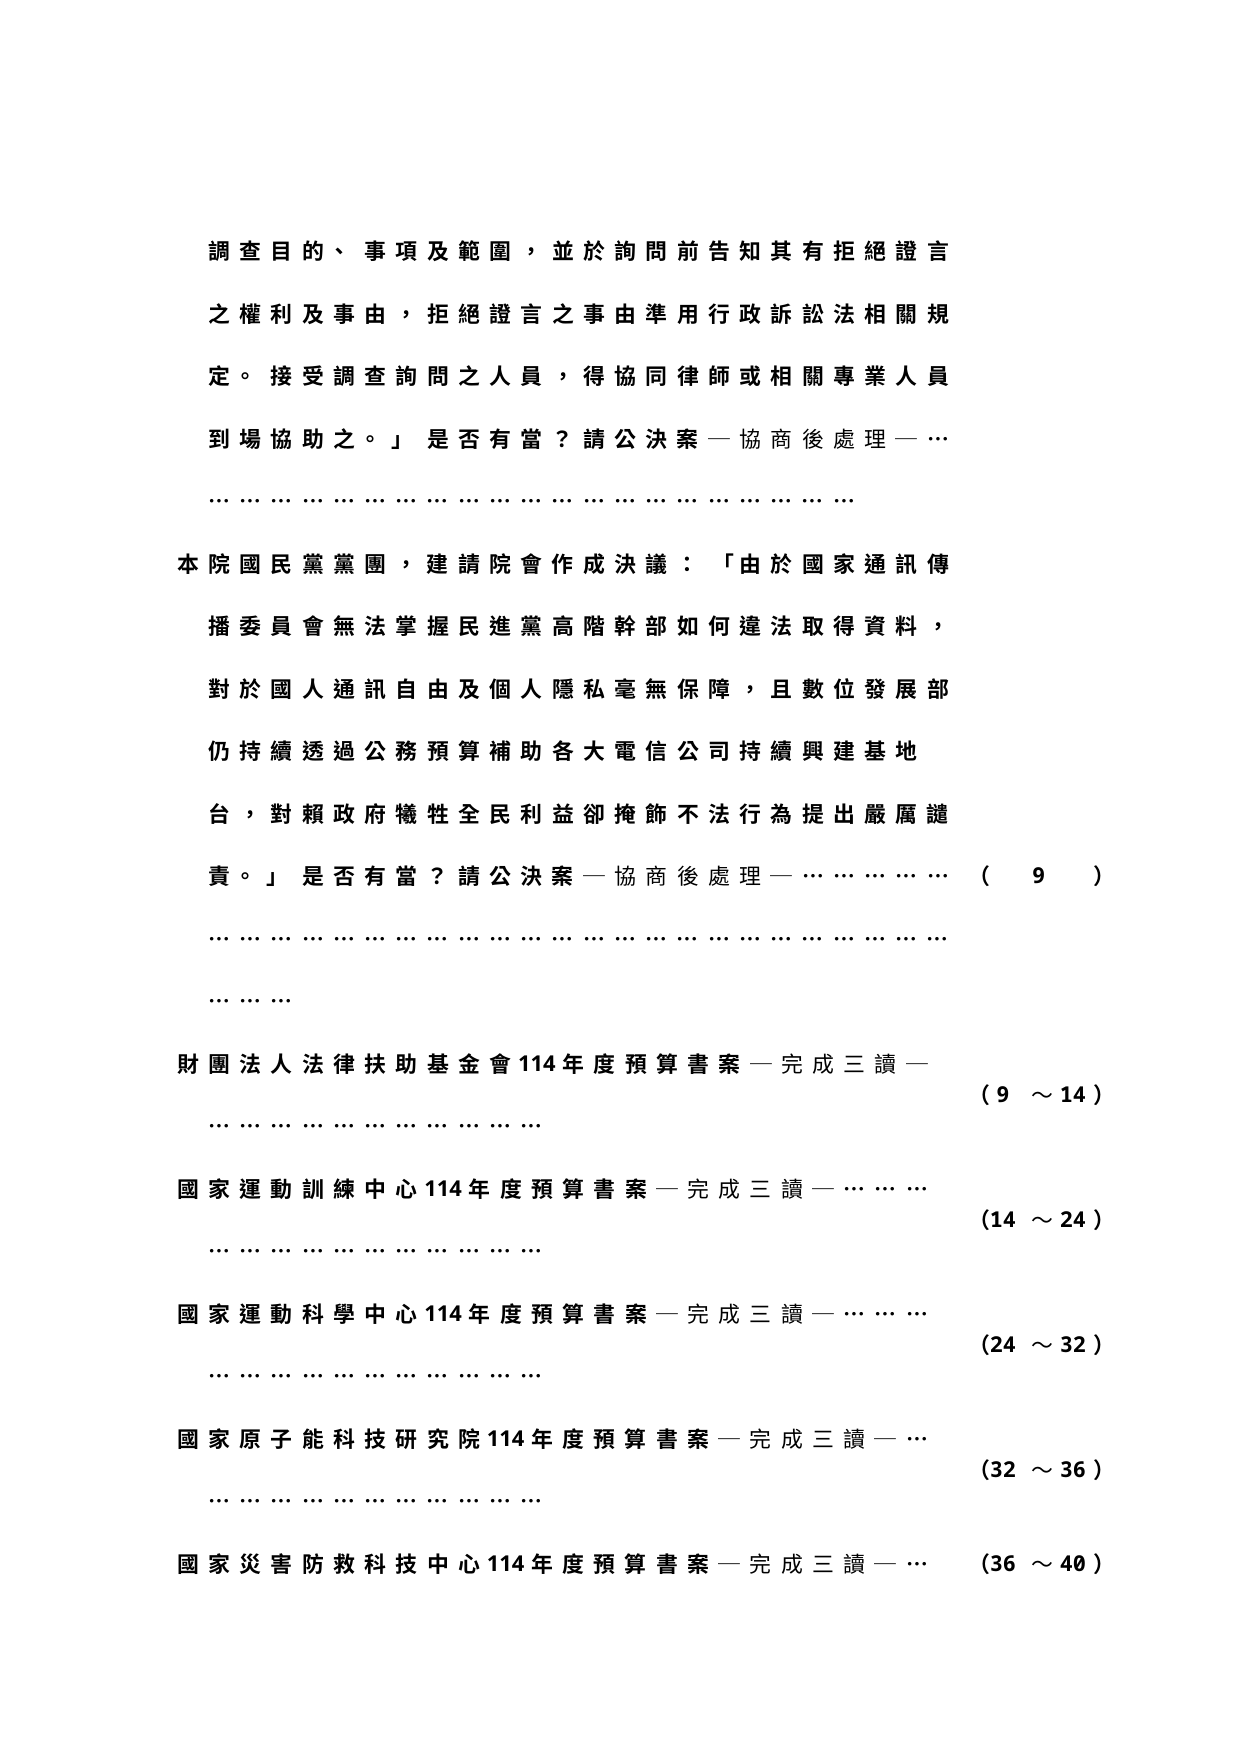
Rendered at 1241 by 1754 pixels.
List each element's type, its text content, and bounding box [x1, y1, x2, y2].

table_cell 國家運動科學中心114年度預算書案─完成三讀─…………………………………… [150, 1281, 957, 1406]
table_cell （ [957, 219, 983, 531]
table_cell （ [957, 1156, 983, 1281]
table_cell 8 [983, 219, 1021, 531]
table_cell 14 [1050, 1031, 1088, 1156]
table_cell 32 [983, 1406, 1021, 1531]
table_cell ） [1088, 531, 1105, 1031]
table_cell ～ [1021, 1281, 1050, 1406]
table_cell ～ [1021, 1156, 1050, 1281]
table_cell （ [957, 1281, 983, 1406]
table_cell ） [1088, 1156, 1105, 1281]
table_cell 財團法人法律扶助基金會114年度預算書案─完成三讀─…………………………… [150, 1031, 957, 1156]
table_cell （ [957, 1031, 983, 1156]
table_cell ～ [1021, 1031, 1050, 1156]
table_cell 國家原子能科技研究院114年度預算書案─完成三讀─……………………………… [150, 1406, 957, 1531]
table_cell ） [1088, 1406, 1105, 1531]
table_cell （ [957, 1531, 983, 1594]
table_cell 本院國民黨黨團，建請院會作成決議：「由於國家通訊傳播委員會無法掌握民進黨高階幹部如何違法取得資料，對於國人通訊自由及個人隱私毫無保障，且數位發展部仍持續透過公務預算補助各大電信公司持續興建基地台，對賴政府犧牲全民利益卻掩飾不法行為提出嚴厲譴責。」是否有當？請公決案─協商後處理─…………………………………………………………………………………… [150, 531, 957, 1031]
table_cell ～ [1021, 1531, 1050, 1594]
table_cell ） [1088, 1531, 1105, 1594]
table_cell 40 [1050, 1531, 1088, 1594]
table_cell 24 [983, 1281, 1021, 1406]
table_cell 36 [983, 1531, 1021, 1594]
table_cell 9 [983, 1031, 1021, 1156]
table_cell [1050, 531, 1088, 1031]
table_cell 14 [983, 1156, 1021, 1281]
table_cell （ [957, 1406, 983, 1531]
table_cell 36 [1050, 1406, 1088, 1531]
table_cell ～ [1021, 219, 1050, 531]
table_cell 24 [1050, 1156, 1088, 1281]
table_cell 國家災害防救科技中心114年度預算書案─完成三讀─… [150, 1531, 957, 1594]
table_cell 32 [1050, 1281, 1088, 1406]
table_cell 調查目的、事項及範圍，並於詢問前告知其有拒絕證言之權利及事由，拒絕證言之事由準用行政訴訟法相關規定。接受調查詢問之人員，得協同律師或相關專業人員到場協助之。」是否有當？請公決案─協商後處理─………………………………………………………… [150, 219, 957, 531]
table_cell [983, 531, 1021, 1031]
table_cell 國家運動訓練中心114年度預算書案─完成三讀─…………………………………… [150, 1156, 957, 1281]
table_cell （ [957, 531, 983, 1031]
table_cell ） [1088, 1031, 1105, 1156]
table_cell ） [1088, 1281, 1105, 1406]
table_cell 9 [1050, 219, 1088, 531]
table_cell ～ [1021, 1406, 1050, 1531]
table_cell 9 [1021, 531, 1050, 1031]
table_cell ） [1088, 219, 1105, 531]
